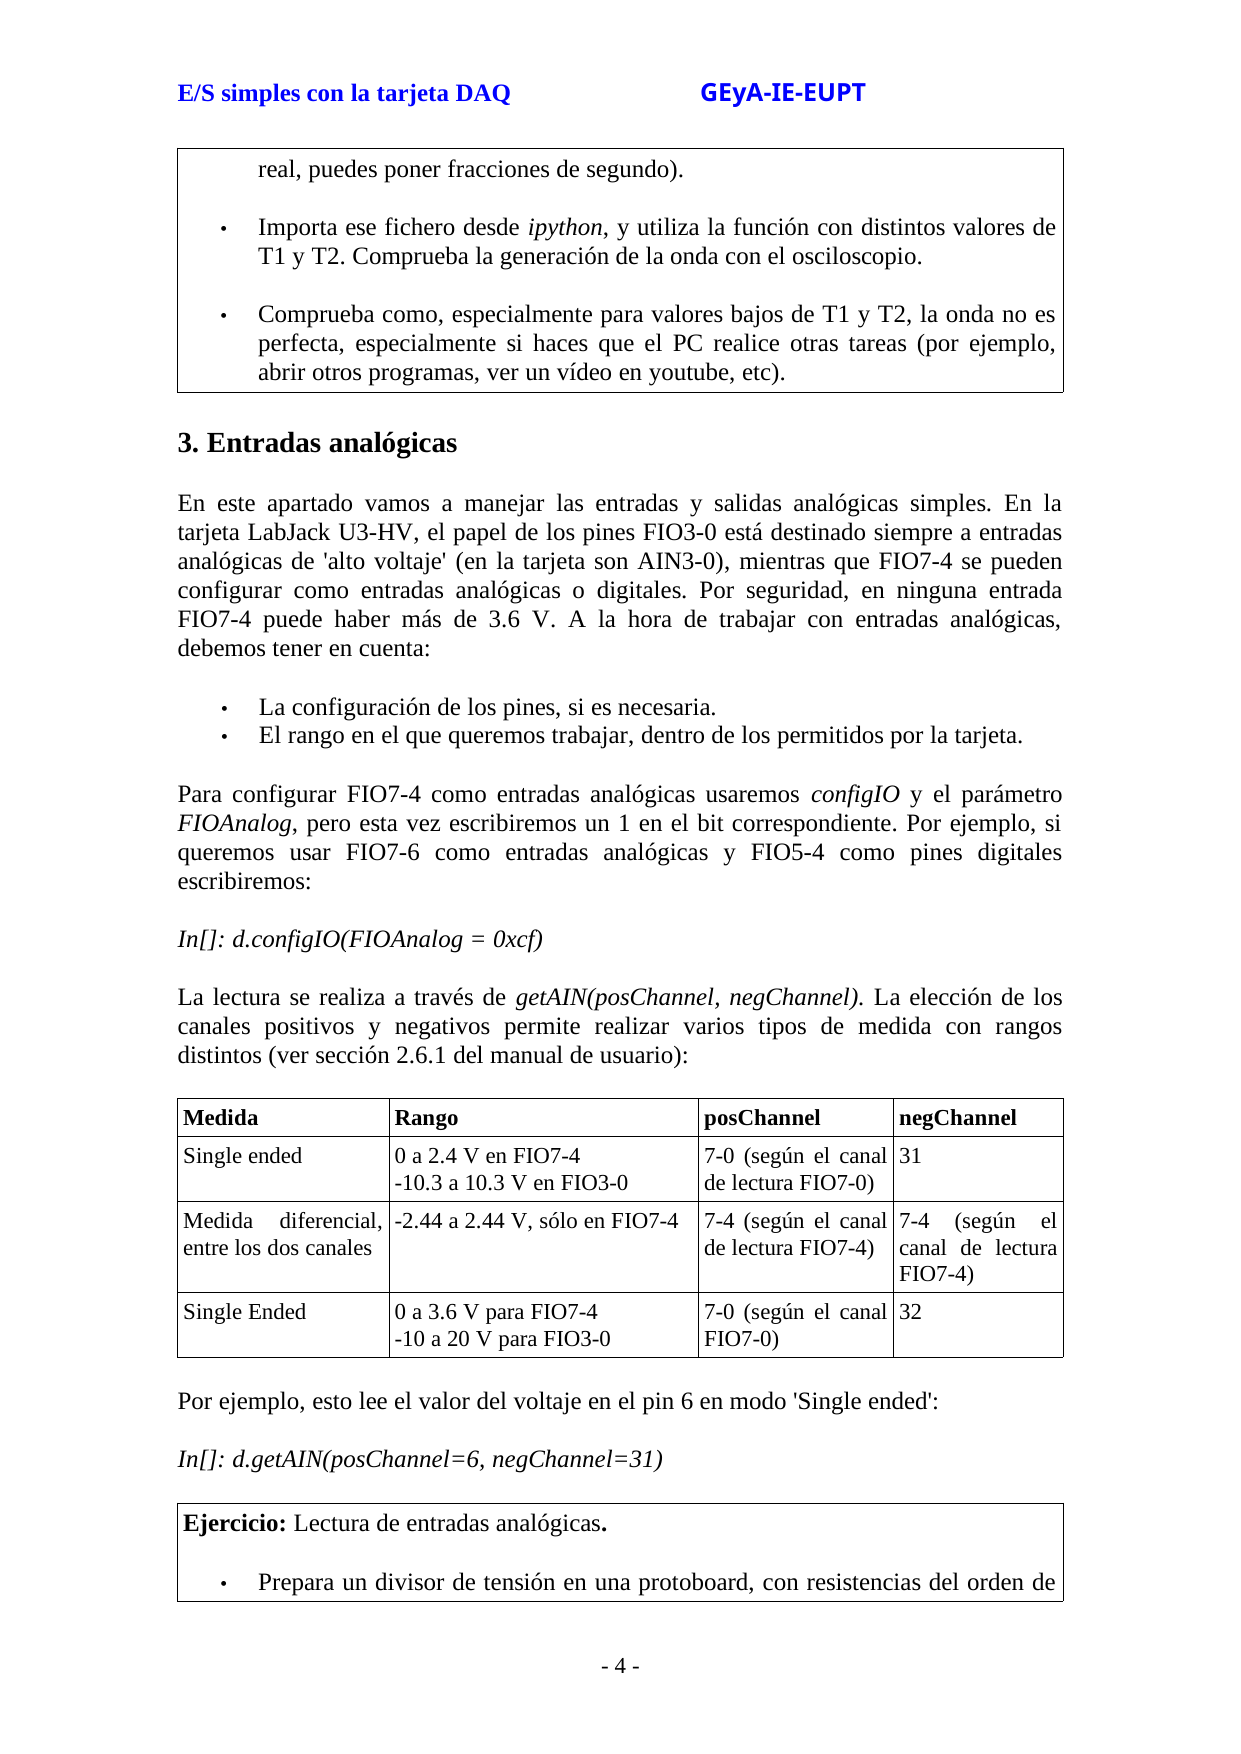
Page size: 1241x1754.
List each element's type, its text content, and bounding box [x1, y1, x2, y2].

table_cell Single ended [178, 1137, 389, 1201]
text 3. Entradas analógicas [177, 425, 1063, 459]
table_cell 31 [894, 1137, 1063, 1201]
table_cell 0 a 2.4 V en FIO7-4 -10.3 a 10.3 V en FIO3-0 [390, 1137, 698, 1201]
table_cell Single Ended [178, 1293, 389, 1357]
table_cell -2.44 a 2.44 V, sólo en FIO7-4 [390, 1202, 698, 1292]
text La lectura se realiza a través de getAIN(posChannel, negChannel). La elección de los canales positivos y negativos permite realizar varios tipos de medida con rangos distintos (ver sección 2.6.1 del manual de usuario): [177, 982, 1063, 1069]
table_cell 7-0 (según el canal de lectura FIO7-0) [699, 1137, 893, 1201]
table_cell 7-0 (según el canal FIO7-0) [699, 1293, 893, 1357]
table_header posChannel [699, 1099, 893, 1136]
table_header negChannel [894, 1099, 1063, 1136]
table_cell 7-4 (según el canal de lectura FIO7-4) [699, 1202, 893, 1292]
table_header Ejercicio: Lectura de entradas analógicas. Prepara un divisor de tensión en una protoboard, con resistencias del orden de [178, 1504, 1063, 1601]
text En este apartado vamos a manejar las entradas y salidas analógicas simples. En la tarjeta LabJack U3-HV, el papel de los pines FIO3-0 está destinado siempre a entradas analógicas de 'alto voltaje' (en la tarjeta son AIN3-0), mientras que FIO7-4 se pueden configurar como entradas analógicas o digitales. Por seguridad, en ninguna entrada FIO7-4 puede haber más de 3.6 V. A la hora de trabajar con entradas analógicas, debemos tener en cuenta: [177, 488, 1063, 662]
text Por ejemplo, esto lee el valor del voltaje en el pin 6 en modo 'Single ended': [177, 1386, 1063, 1415]
list El rango en el que queremos trabajar, dentro de los permitidos por la tarjeta. [221, 720, 1063, 749]
text Para configurar FIO7-4 como entradas analógicas usaremos configIO y el parámetro FIOAnalog, pero esta vez escribiremos un 1 en el bit correspondiente. Por ejemplo, si queremos usar FIO7-6 como entradas analógicas y FIO5-4 como pines digitales escribiremos: [177, 778, 1063, 895]
table_header Rango [390, 1099, 698, 1136]
list La configuración de los pines, si es necesaria. [221, 691, 1063, 720]
text In[]: d.getAIN(posChannel=6, negChannel=31) [177, 1444, 1063, 1473]
table_cell 7-4 (según el canal de lectura FIO7-4) [894, 1202, 1063, 1292]
table_header Medida [178, 1099, 389, 1136]
table_cell Medida diferencial, entre los dos canales [178, 1202, 389, 1292]
table_cell 32 [894, 1293, 1063, 1357]
text In[]: d.configIO(FIOAnalog = 0xcf) [177, 924, 1063, 953]
table_cell 0 a 3.6 V para FIO7-4 -10 a 20 V para FIO3-0 [390, 1293, 698, 1357]
table_header real, puedes poner fracciones de segundo). Importa ese fichero desde ipython, y utiliza la función con distintos valores de T1 y T2. Comprueba la generación de la onda con el osciloscopio. Comprueba como, especialmente para valores bajos de T1 y T2, la onda no es perfecta, especialmente si haces que el PC realice otras tareas (por ejemplo, abrir otros programas, ver un vídeo en youtube, etc). [178, 149, 1063, 392]
